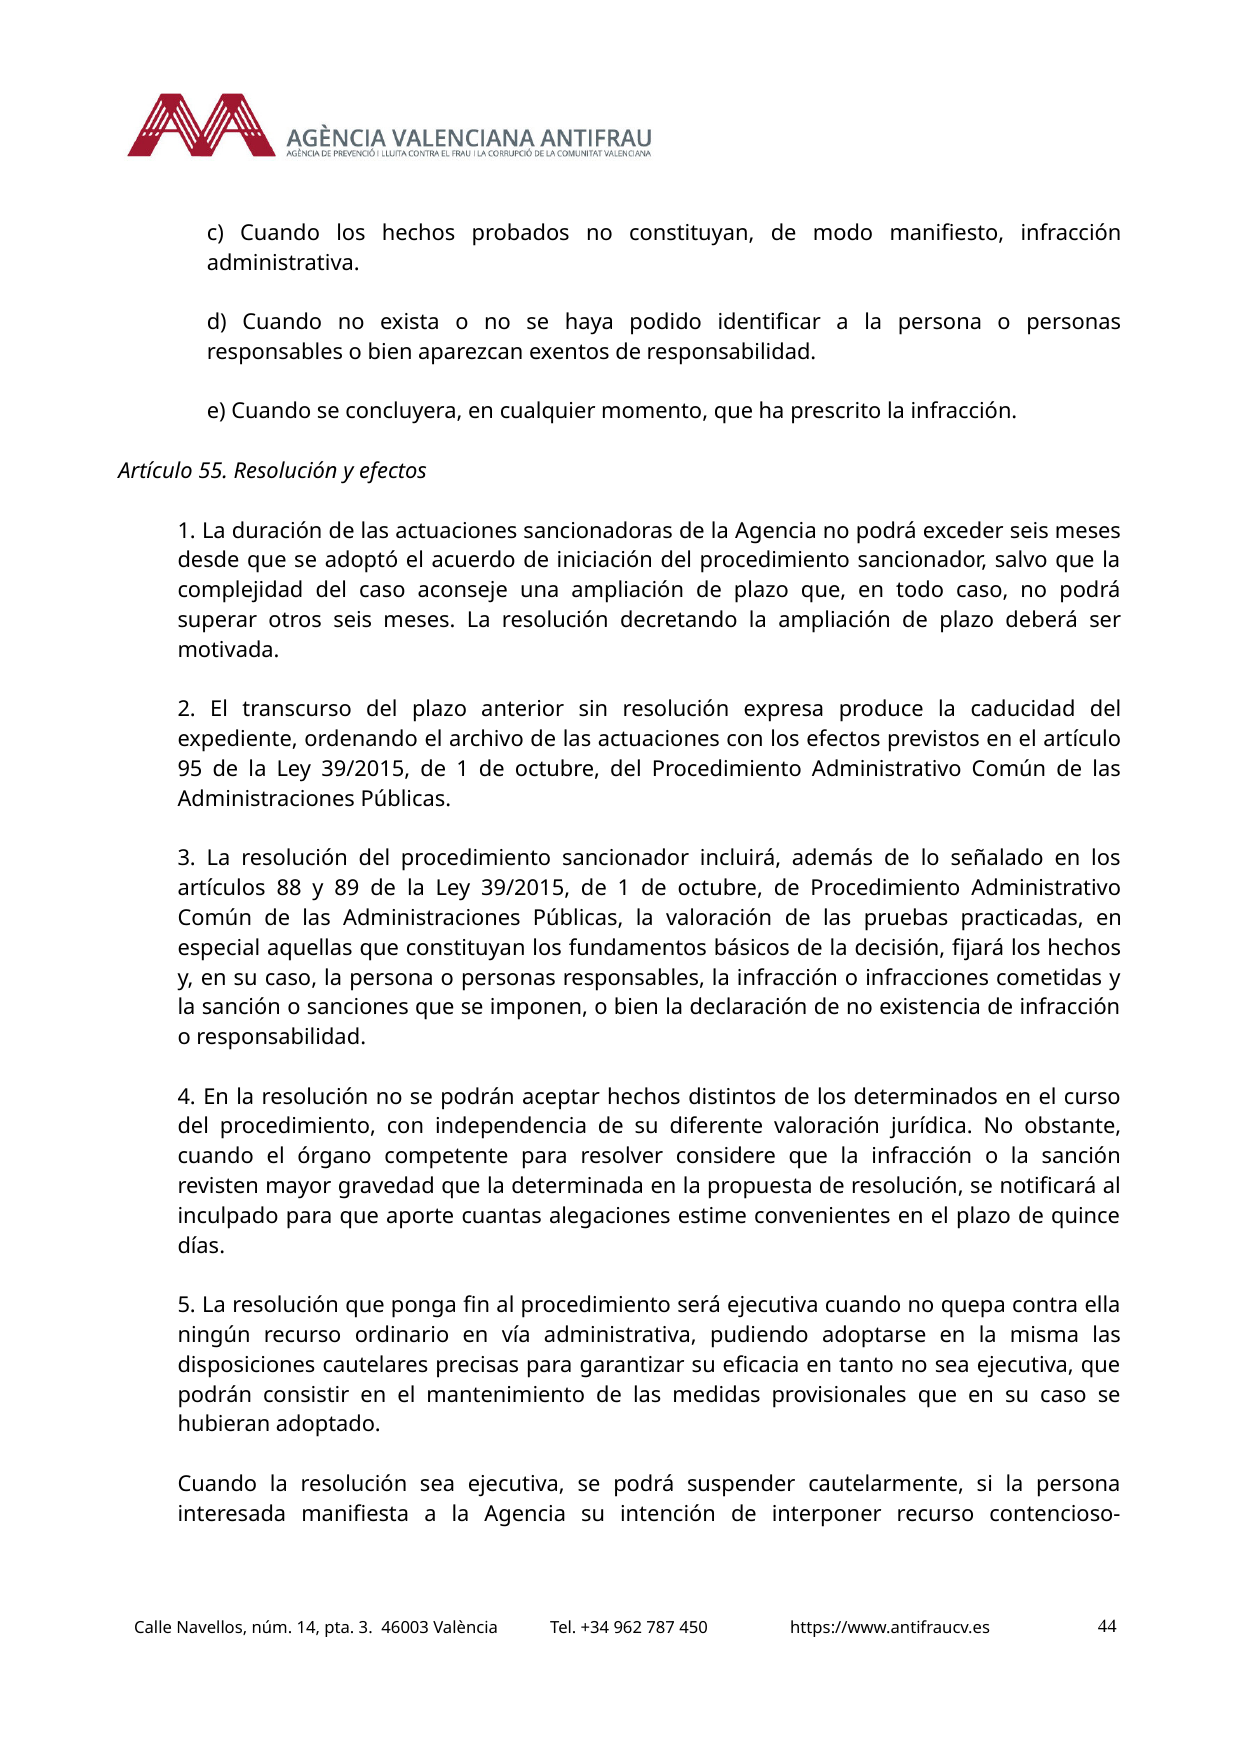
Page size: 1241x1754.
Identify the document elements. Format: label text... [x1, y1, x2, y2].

text 2. El transcurso del plazo anterior sin resolución expresa produce la caducidad del expediente, ordenando el archivo de las actuaciones con los efectos previstos en el artículo 95 de la Ley 39/2015, de 1 de octubre, del Procedimiento Administrativo Común de las Administraciones Públicas. [177, 693, 1122, 813]
text 3. La resolución del procedimiento sancionador incluirá, además de lo señalado en los artículos 88 y 89 de la Ley 39/2015, de 1 de octubre, de Procedimiento Administrativo Común de las Administraciones Públicas, la valoración de las pruebas practicadas, en especial aquellas que constituyan los fundamentos básicos de la decisión, fijará los hechos y, en su caso, la persona o personas responsables, la infracción o infracciones cometidas y la sanción o sanciones que se imponen, o bien la declaración de no existencia de infracción o responsabilidad. [177, 842, 1122, 1051]
text e) Cuando se concluyera, en cualquier momento, que ha prescrito la infracción. [207, 396, 1122, 425]
text 4. En la resolución no se podrán aceptar hechos distintos de los determinados en el curso del procedimiento, con independencia de su diferente valoración jurídica. No obstante, cuando el órgano competente para resolver considere que la infracción o la sanción revisten mayor gravedad que la determinada en la propuesta de resolución, se notificará al inculpado para que aporte cuantas alegaciones estime convenientes en el plazo de quince días. [177, 1081, 1122, 1259]
text Cuando la resolución sea ejecutiva, se podrá suspender cautelarmente, si la persona interesada manifiesta a la Agencia su intención de interponer recurso contencioso- [177, 1468, 1122, 1528]
text Artículo 55. Resolución y efectos [118, 455, 1122, 485]
text d) Cuando no exista o no se haya podido identificar a la persona o personas responsables o bien aparezcan exentos de responsabilidad. [207, 306, 1122, 366]
text 1. La duración de las actuaciones sancionadoras de la Agencia no podrá exceder seis meses desde que se adoptó el acuerdo de iniciación del procedimiento sancionador, salvo que la complejidad del caso aconseje una ampliación de plazo que, en todo caso, no podrá superar otros seis meses. La resolución decretando la ampliación de plazo deberá ser motivada. [177, 515, 1122, 664]
text c) Cuando los hechos probados no constituyan, de modo manifiesto, infracción administrativa. [207, 217, 1122, 276]
picture [122, 81, 655, 166]
text 5. La resolución que ponga fin al procedimiento será ejecutiva cuando no quepa contra ella ningún recurso ordinario en vía administrativa, pudiendo adoptarse en la misma las disposiciones cautelares precisas para garantizar su eficacia en tanto no sea ejecutiva, que podrán consistir en el mantenimiento de las medidas provisionales que en su caso se hubieran adoptado. [177, 1289, 1122, 1438]
